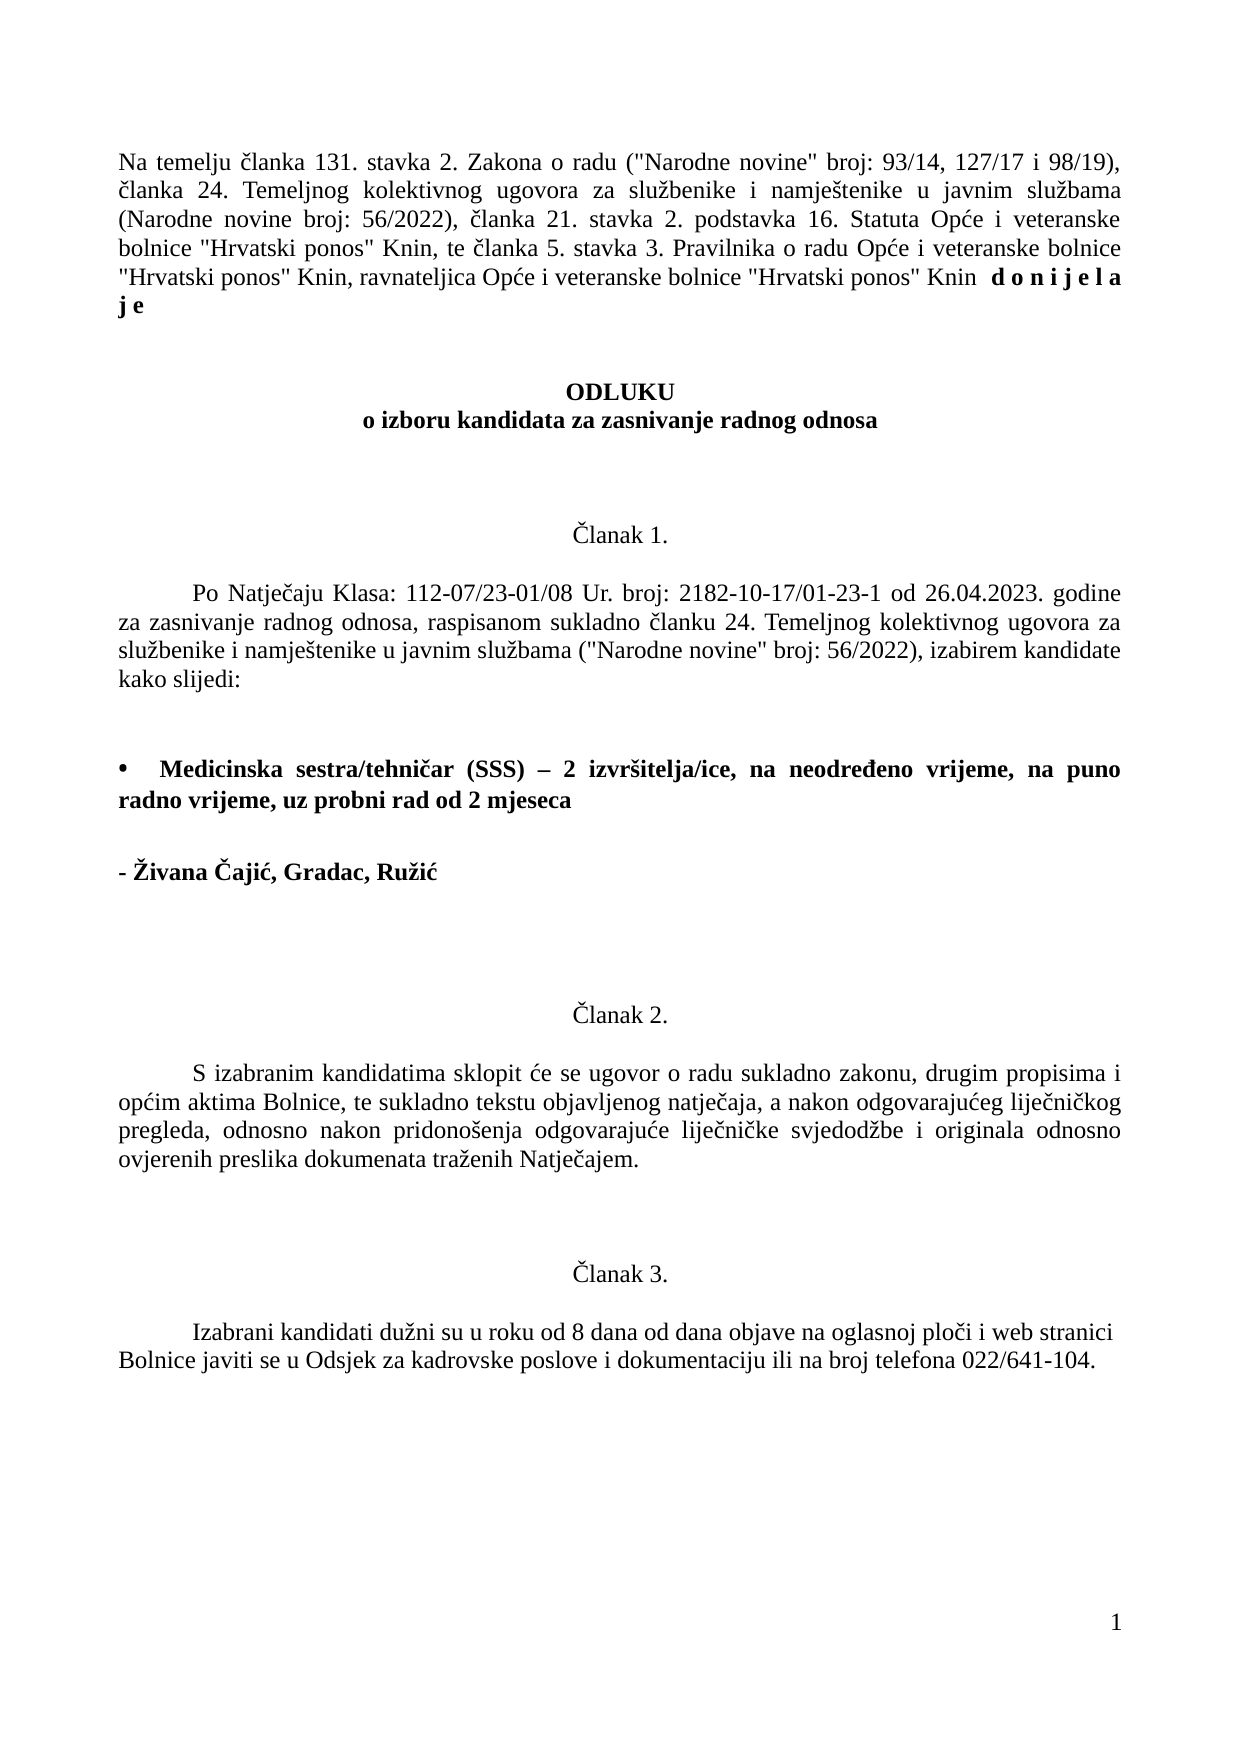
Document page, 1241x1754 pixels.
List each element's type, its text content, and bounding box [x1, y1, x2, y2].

text S izabranim kandidatima sklopit će se ugovor o radu sukladno zakonu, drugim propisima i općim aktima Bolnice, te sukladno tekstu objavljenog natječaja, a nakon odgovarajućeg liječničkog pregleda, odnosno nakon pridonošenja odgovarajuće liječničke svjedodžbe i originala odnosno ovjerenih preslika dokumenata traženih Natječajem. [118, 1058, 1122, 1173]
text o izboru kandidata za zasnivanje radnog odnosa [118, 406, 1122, 434]
text Članak 3. [118, 1259, 1122, 1288]
text Članak 2. [118, 1000, 1122, 1029]
text - Živana Čajić, Gradac, Ružić [118, 857, 1122, 885]
text ODLUKU [118, 377, 1122, 406]
text Članak 1. [118, 521, 1122, 549]
text Na temelju članka 131. stavka 2. Zakona o radu ("Narodne novine" broj: 93/14, 127/17 i 98/19), članka 24. Temeljnog kolektivnog ugovora za službenike i namještenike u javnim službama (Narodne novine broj: 56/2022), članka 21. stavka 2. podstavka 16. Statuta Opće i veteranske bolnice "Hrvatski ponos" Knin, te članka 5. stavka 3. Pravilnika o radu Opće i veteranske bolnice "Hrvatski ponos" Knin, ravnateljica Opće i veteranske bolnice "Hrvatski ponos" Knin d o n i j e l a j e [118, 147, 1122, 319]
text Izabrani kandidati dužni su u roku od 8 dana od dana objave na oglasnoj ploči i web stranici Bolnice javiti se u Odsjek za kadrovske poslove i dokumentaciju ili na broj telefona 022/641-104. [118, 1317, 1122, 1374]
text Po Natječaju Klasa: 112-07/23-01/08 Ur. broj: 2182-10-17/01-23-1 od 26.04.2023. godine za zasnivanje radnog odnosa, raspisanom sukladno članku 24. Temeljnog kolektivnog ugovora za službenike i namještenike u javnim službama ("Narodne novine" broj: 56/2022), izabirem kandidate kako slijedi: [118, 578, 1122, 693]
list Medicinska sestra/tehničar (SSS) – 2 izvršitelja/ice, na neodređeno vrijeme, na puno radno vrijeme, uz probni rad od 2 mjeseca [118, 751, 1122, 813]
